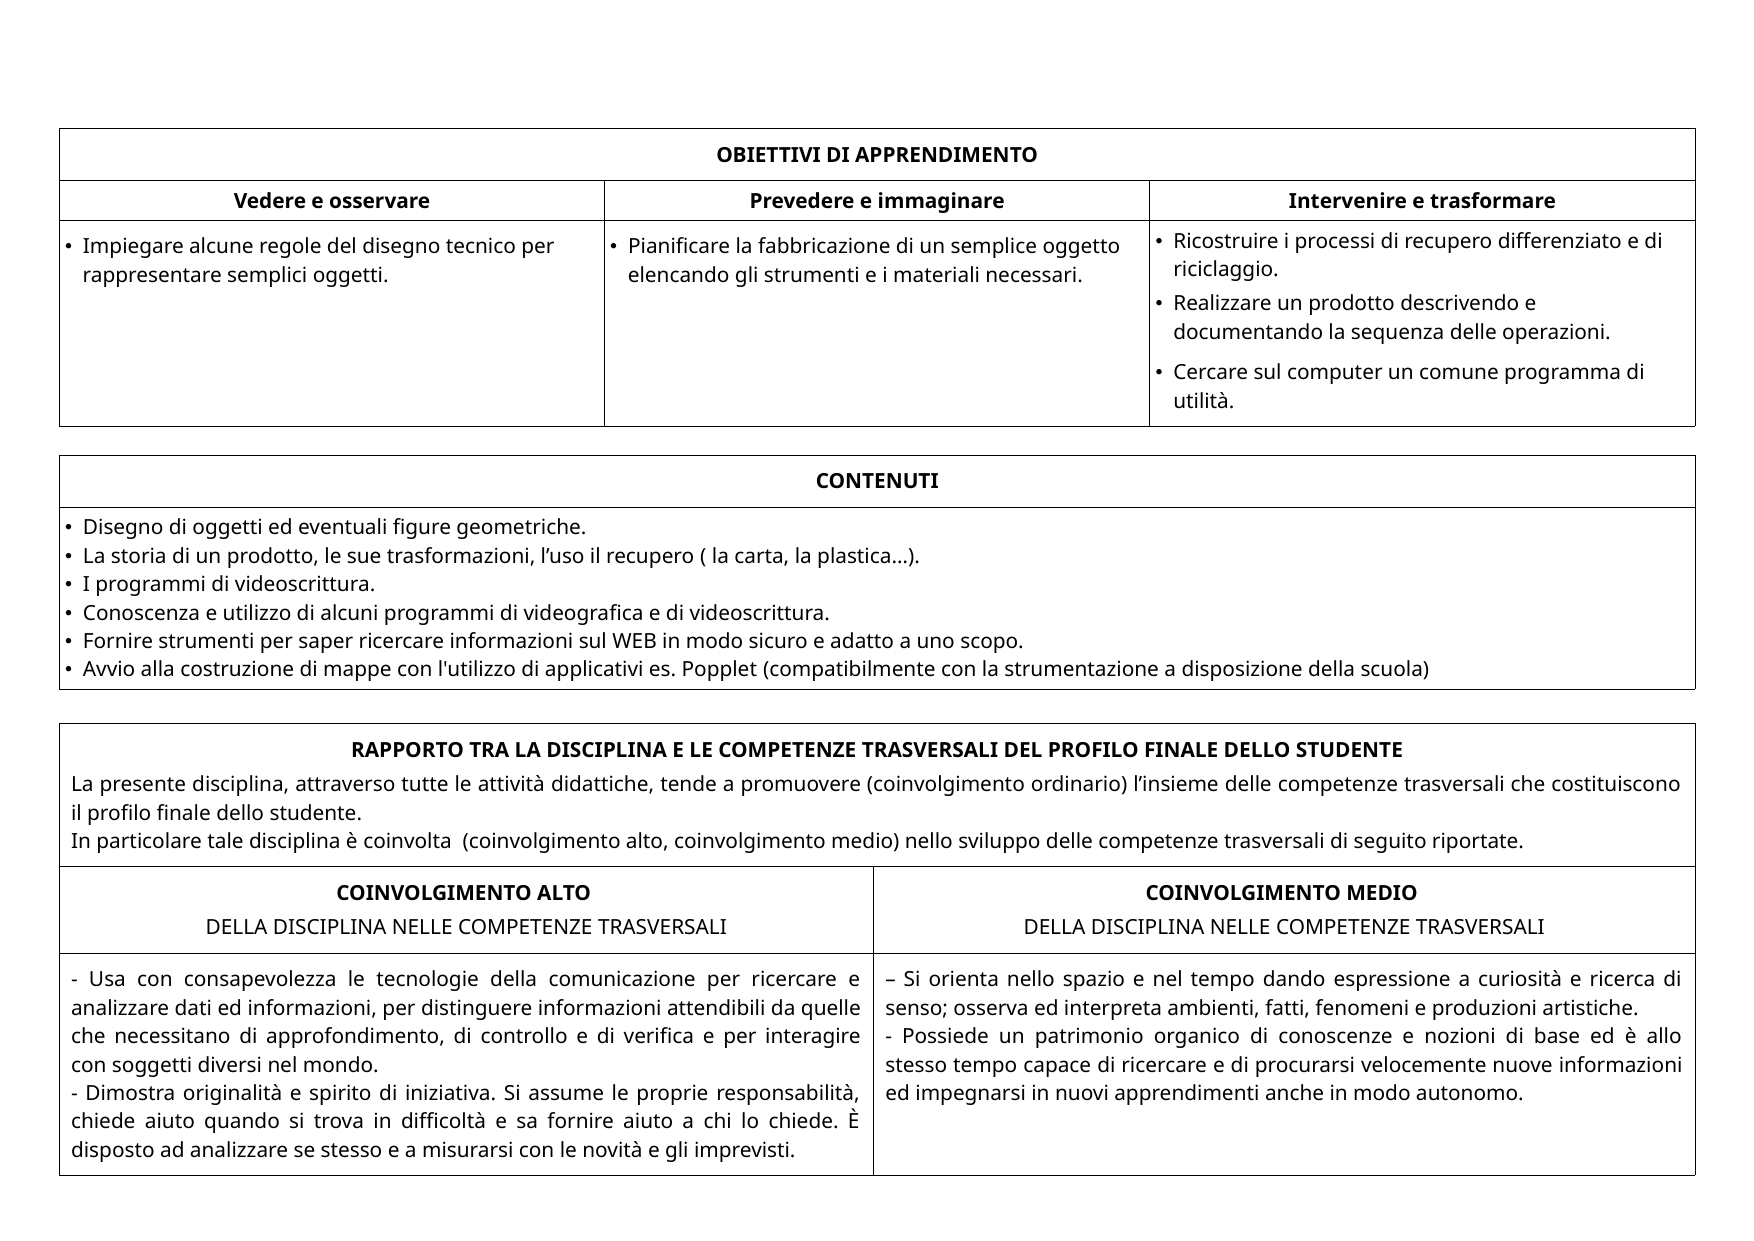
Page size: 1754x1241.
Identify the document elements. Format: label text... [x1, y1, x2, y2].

table_header OBIETTIVI DI APPRENDIMENTO [60, 129, 1695, 180]
table_cell COINVOLGIMENTO ALTO DELLA DISCIPLINA NELLE COMPETENZE TRASVERSALI [60, 867, 873, 952]
table_header CONTENUTI [60, 456, 1695, 507]
table_header RAPPORTO TRA LA DISCIPLINA E LE COMPETENZE TRASVERSALI DEL PROFILO FINALE DELLO STUDENTE La presente disciplina, attraverso tutte le attività didattiche, tende a promuovere (coinvolgimento ordinario) l’insieme delle competenze trasversali che costituiscono il profilo finale dello studente. In particolare tale disciplina è coinvolta (coinvolgimento alto, coinvolgimento medio) nello sviluppo delle competenze trasversali di seguito riportate. [60, 724, 1695, 866]
table_cell Pianificare la fabbricazione di un semplice oggetto elencando gli strumenti e i materiali necessari. [605, 221, 1149, 426]
table_cell Intervenire e trasformare [1150, 181, 1695, 220]
table_cell Prevedere e immaginare [605, 181, 1149, 220]
table_cell Ricostruire i processi di recupero differenziato e di riciclaggio. Realizzare un prodotto descrivendo e documentando la sequenza delle operazioni. Cercare sul computer un comune programma di utilità. [1150, 221, 1695, 426]
table_cell Vedere e osservare [60, 181, 604, 220]
table_cell - Usa con consapevolezza le tecnologie della comunicazione per ricercare e analizzare dati ed informazioni, per distinguere informazioni attendibili da quelle che necessitano di approfondimento, di controllo e di verifica e per interagire con soggetti diversi nel mondo. - Dimostra originalità e spirito di iniziativa. Si assume le proprie responsabilità, chiede aiuto quando si trova in difficoltà e sa fornire aiuto a chi lo chiede. È disposto ad analizzare se stesso e a misurarsi con le novità e gli imprevisti. [60, 954, 873, 1175]
table_cell – Si orienta nello spazio e nel tempo dando espressione a curiosità e ricerca di senso; osserva ed interpreta ambienti, fatti, fenomeni e produzioni artistiche. - Possiede un patrimonio organico di conoscenze e nozioni di base ed è allo stesso tempo capace di ricercare e di procurarsi velocemente nuove informazioni ed impegnarsi in nuovi apprendimenti anche in modo autonomo. [874, 954, 1695, 1175]
table_cell COINVOLGIMENTO MEDIO DELLA DISCIPLINA NELLE COMPETENZE TRASVERSALI [874, 867, 1695, 952]
table_cell Impiegare alcune regole del disegno tecnico per rappresentare semplici oggetti. [60, 221, 604, 426]
table_cell Disegno di oggetti ed eventuali figure geometriche. La storia di un prodotto, le sue trasformazioni, l’uso il recupero ( la carta, la plastica…). I programmi di videoscrittura. Conoscenza e utilizzo di alcuni programmi di videografica e di videoscrittura. Fornire strumenti per saper ricercare informazioni sul WEB in modo sicuro e adatto a uno scopo. Avvio alla costruzione di mappe con l'utilizzo di applicativi es. Popplet (compatibilmente con la strumentazione a disposizione della scuola) [60, 508, 1695, 689]
